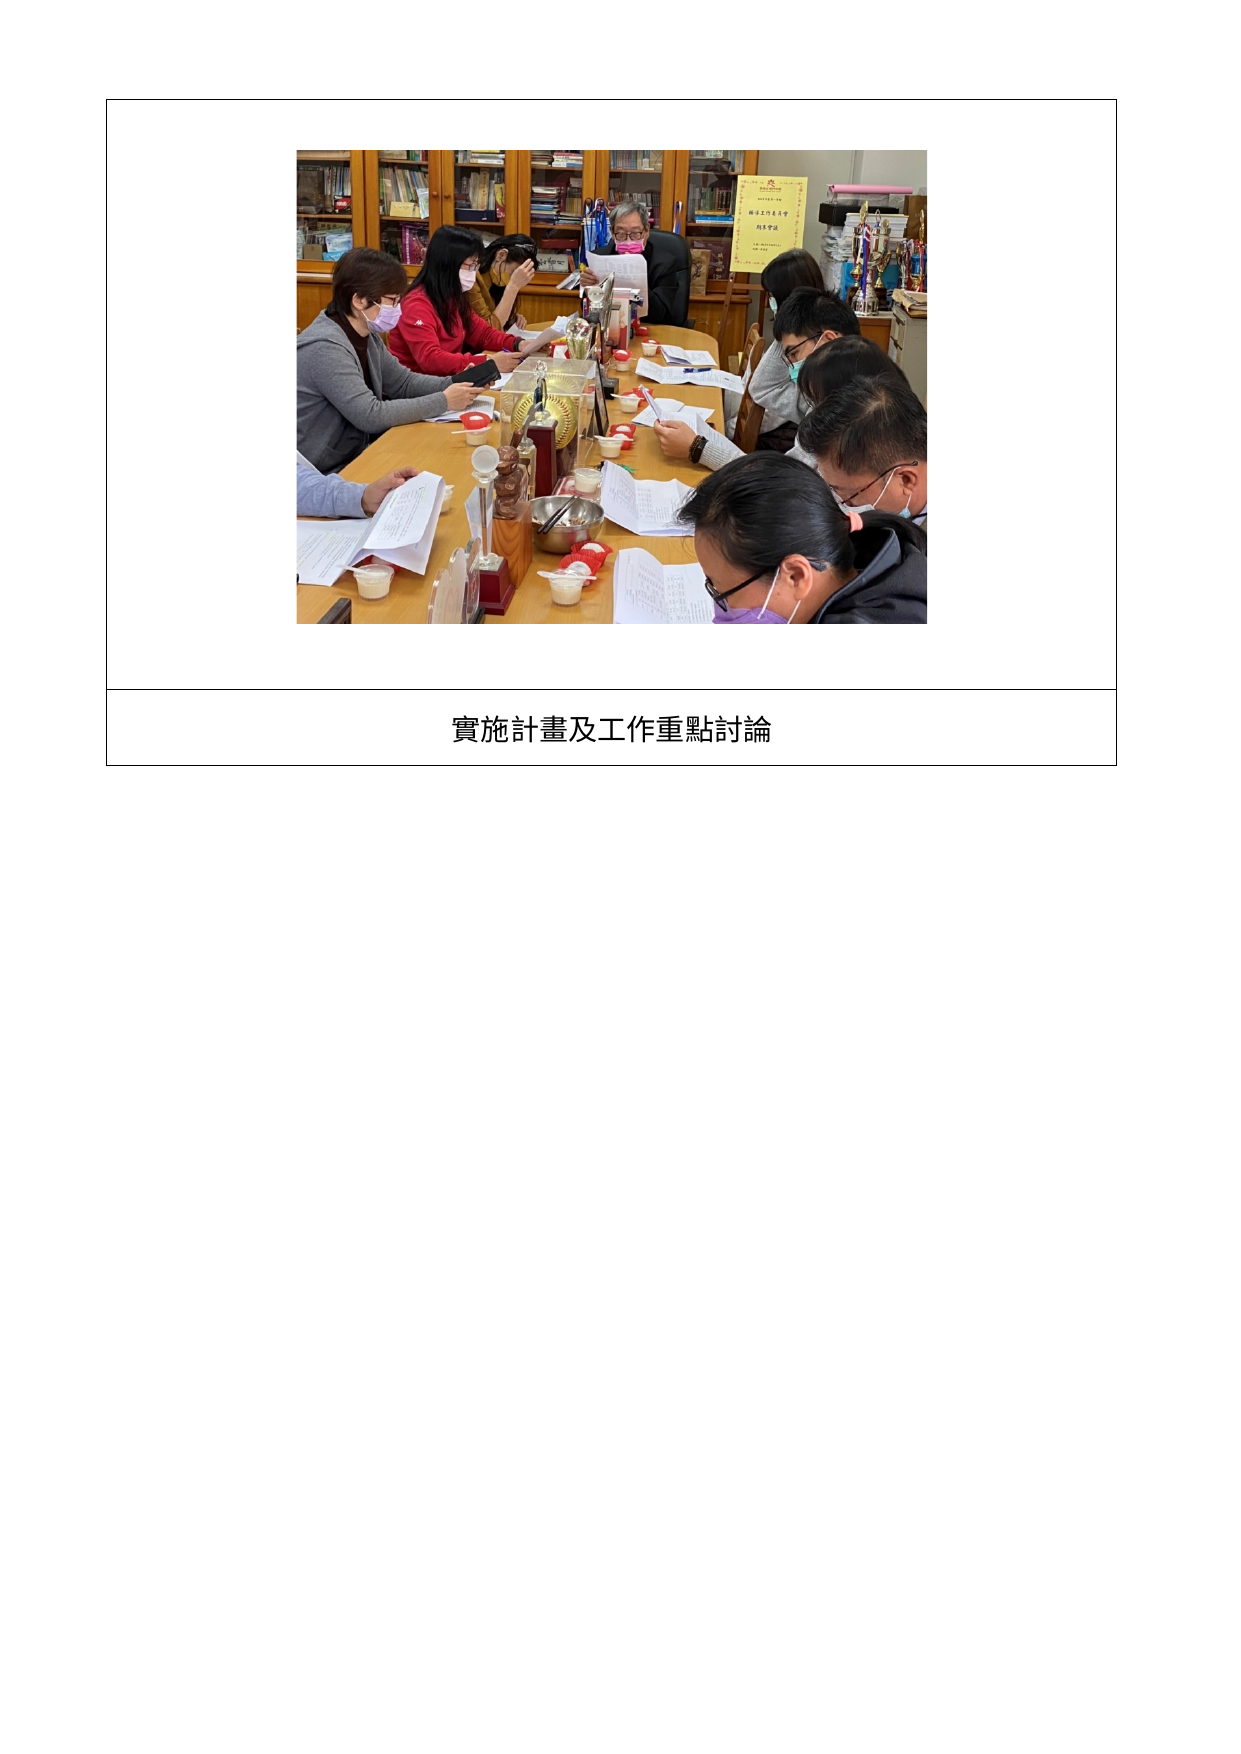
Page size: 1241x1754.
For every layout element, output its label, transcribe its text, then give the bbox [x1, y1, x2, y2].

table_cell 實施計畫及工作重點討論 [107, 690, 1116, 765]
table_cell [107, 100, 1116, 689]
picture [296, 150, 928, 624]
